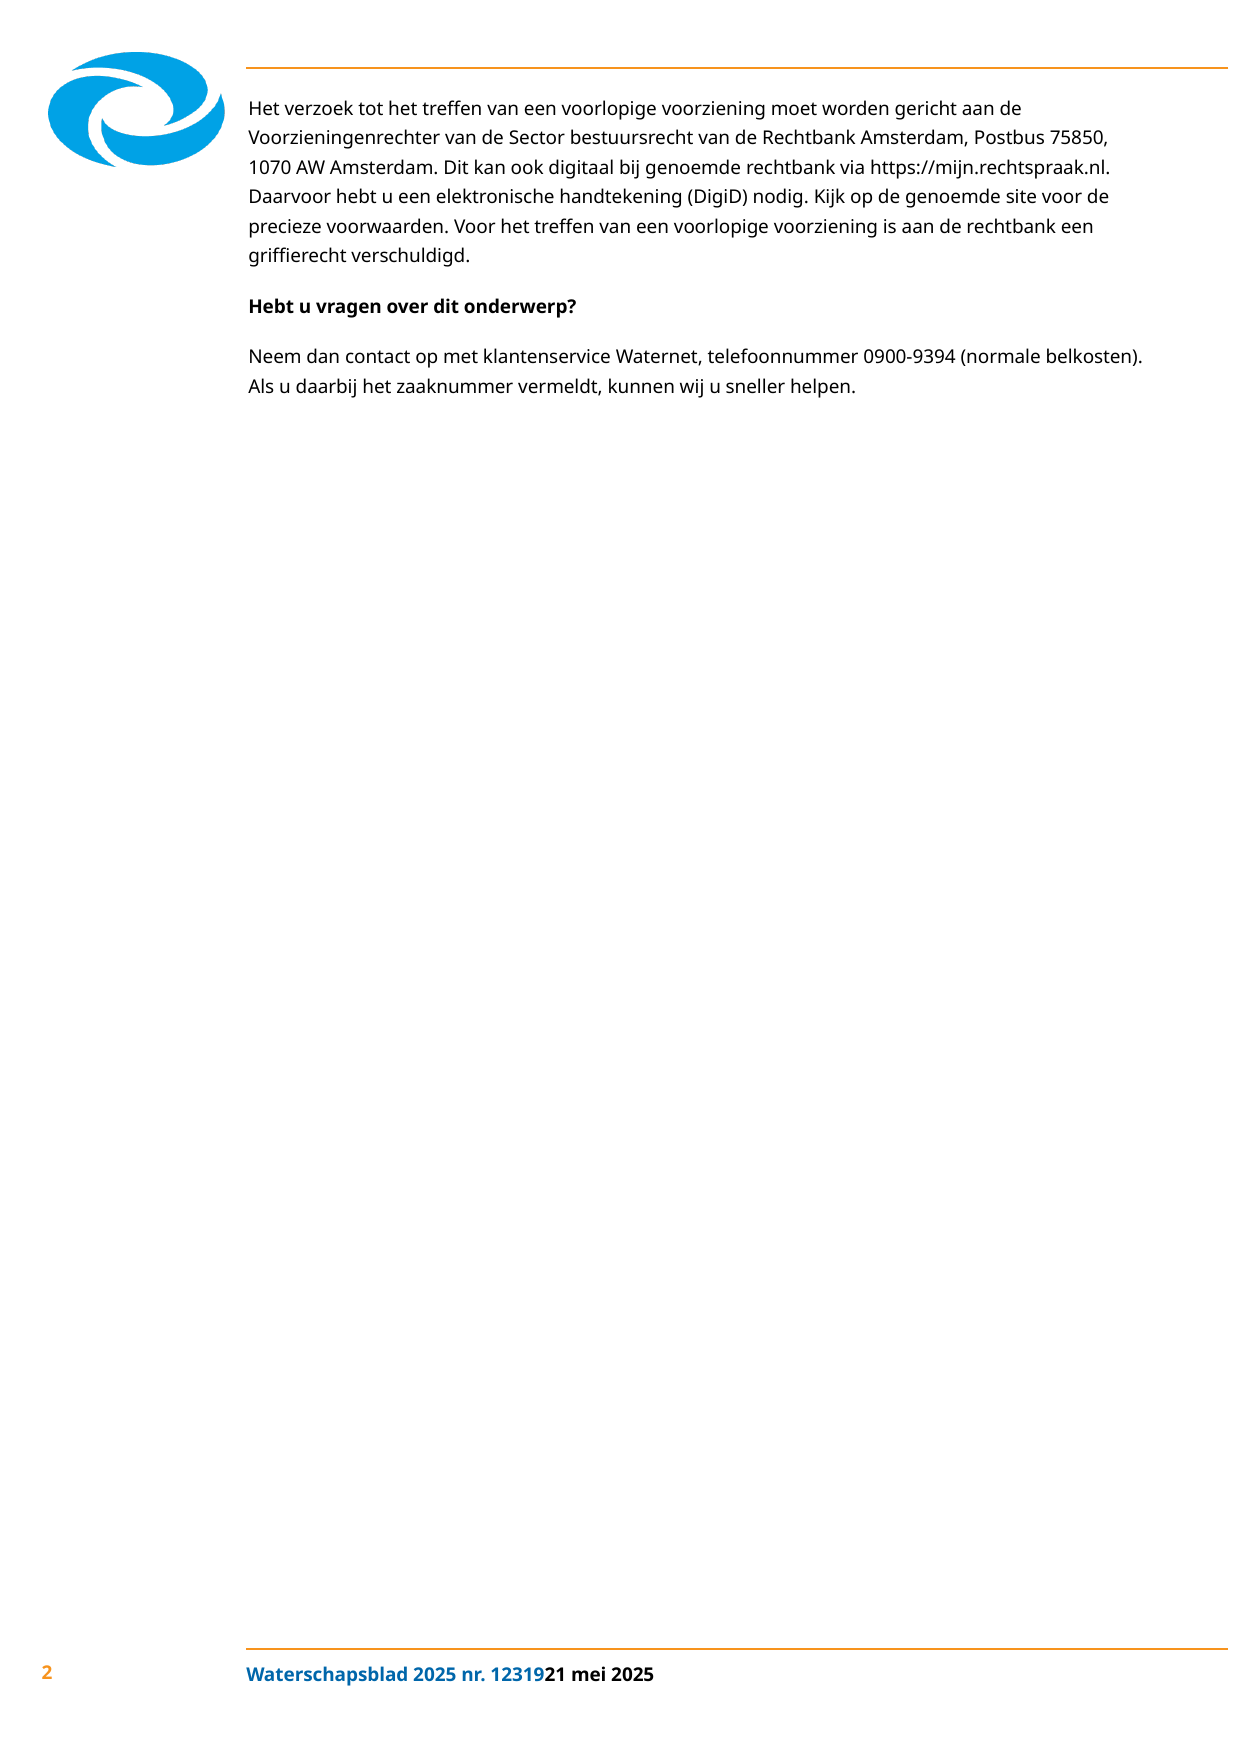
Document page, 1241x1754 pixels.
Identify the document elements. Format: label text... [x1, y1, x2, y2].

text Het verzoek tot het treffen van een voorlopige voorziening moet worden gericht aan de Voorzieningenrechter van de Sector bestuursrecht van de Rechtbank Amsterdam, Postbus 75850, 1070 AW Amsterdam. Dit kan ook digitaal bij genoemde rechtbank via https://mijn.rechtspraak.nl. Daarvoor hebt u een elektronische handtekening (DigiD) nodig. Kijk op de genoemde site voor de precieze voorwaarden. Voor het treffen van een voorlopige voorziening is aan de rechtbank een griffierecht verschuldigd. [248, 95, 1152, 268]
picture [41, 47, 231, 172]
text Hebt u vragen over dit onderwerp? [248, 293, 1152, 319]
text Neem dan contact op met klantenservice Waternet, telefoonnummer 0900-9394 (normale belkosten). Als u daarbij het zaaknummer vermeldt, kunnen wij u sneller helpen. [248, 343, 1152, 399]
